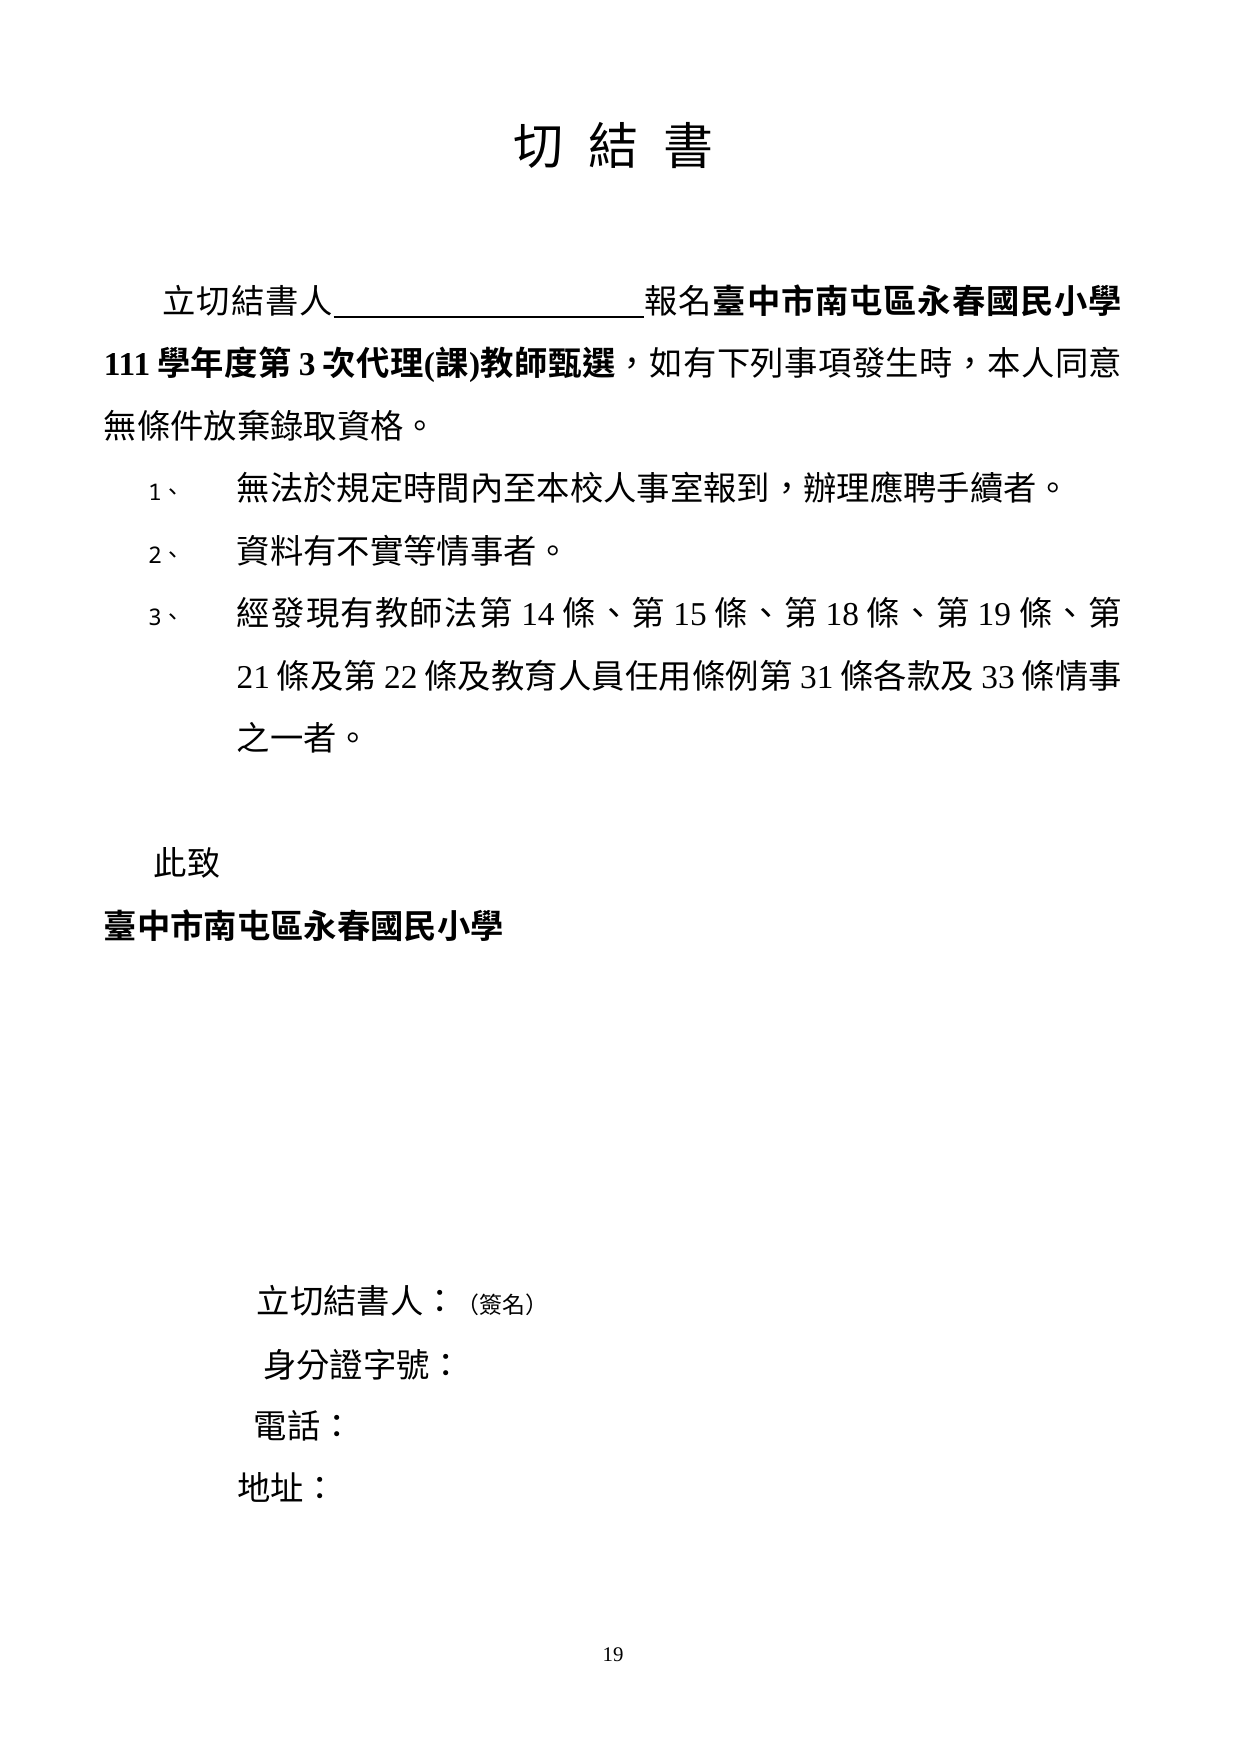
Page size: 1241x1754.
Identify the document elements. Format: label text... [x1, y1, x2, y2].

text 切 結 書 [103, 69, 1122, 194]
list 經發現有教師法第14條、第15條、第18條、第19條、第21條及第22條及教育人員任用條例第31條各款及33條情事之一者。 [148, 569, 1122, 757]
text 臺中市南屯區永春國民小學 [103, 882, 1122, 944]
text 立切結書人 報名臺中市南屯區永春國民小學111學年度第3次代理(課)教師甄選，如有下列事項發生時，本人同意無條件放棄錄取資格。 [103, 257, 1122, 444]
text 地址： [103, 1444, 1122, 1507]
text 身分證字號： [103, 1319, 1122, 1382]
text 電話： [103, 1382, 1122, 1444]
list 資料有不實等情事者。 [148, 507, 1122, 569]
list 無法於規定時間內至本校人事室報到，辦理應聘手續者。 [148, 444, 1122, 507]
text 此致 [103, 819, 1122, 882]
text 立切結書人：（簽名） [103, 1257, 1122, 1319]
